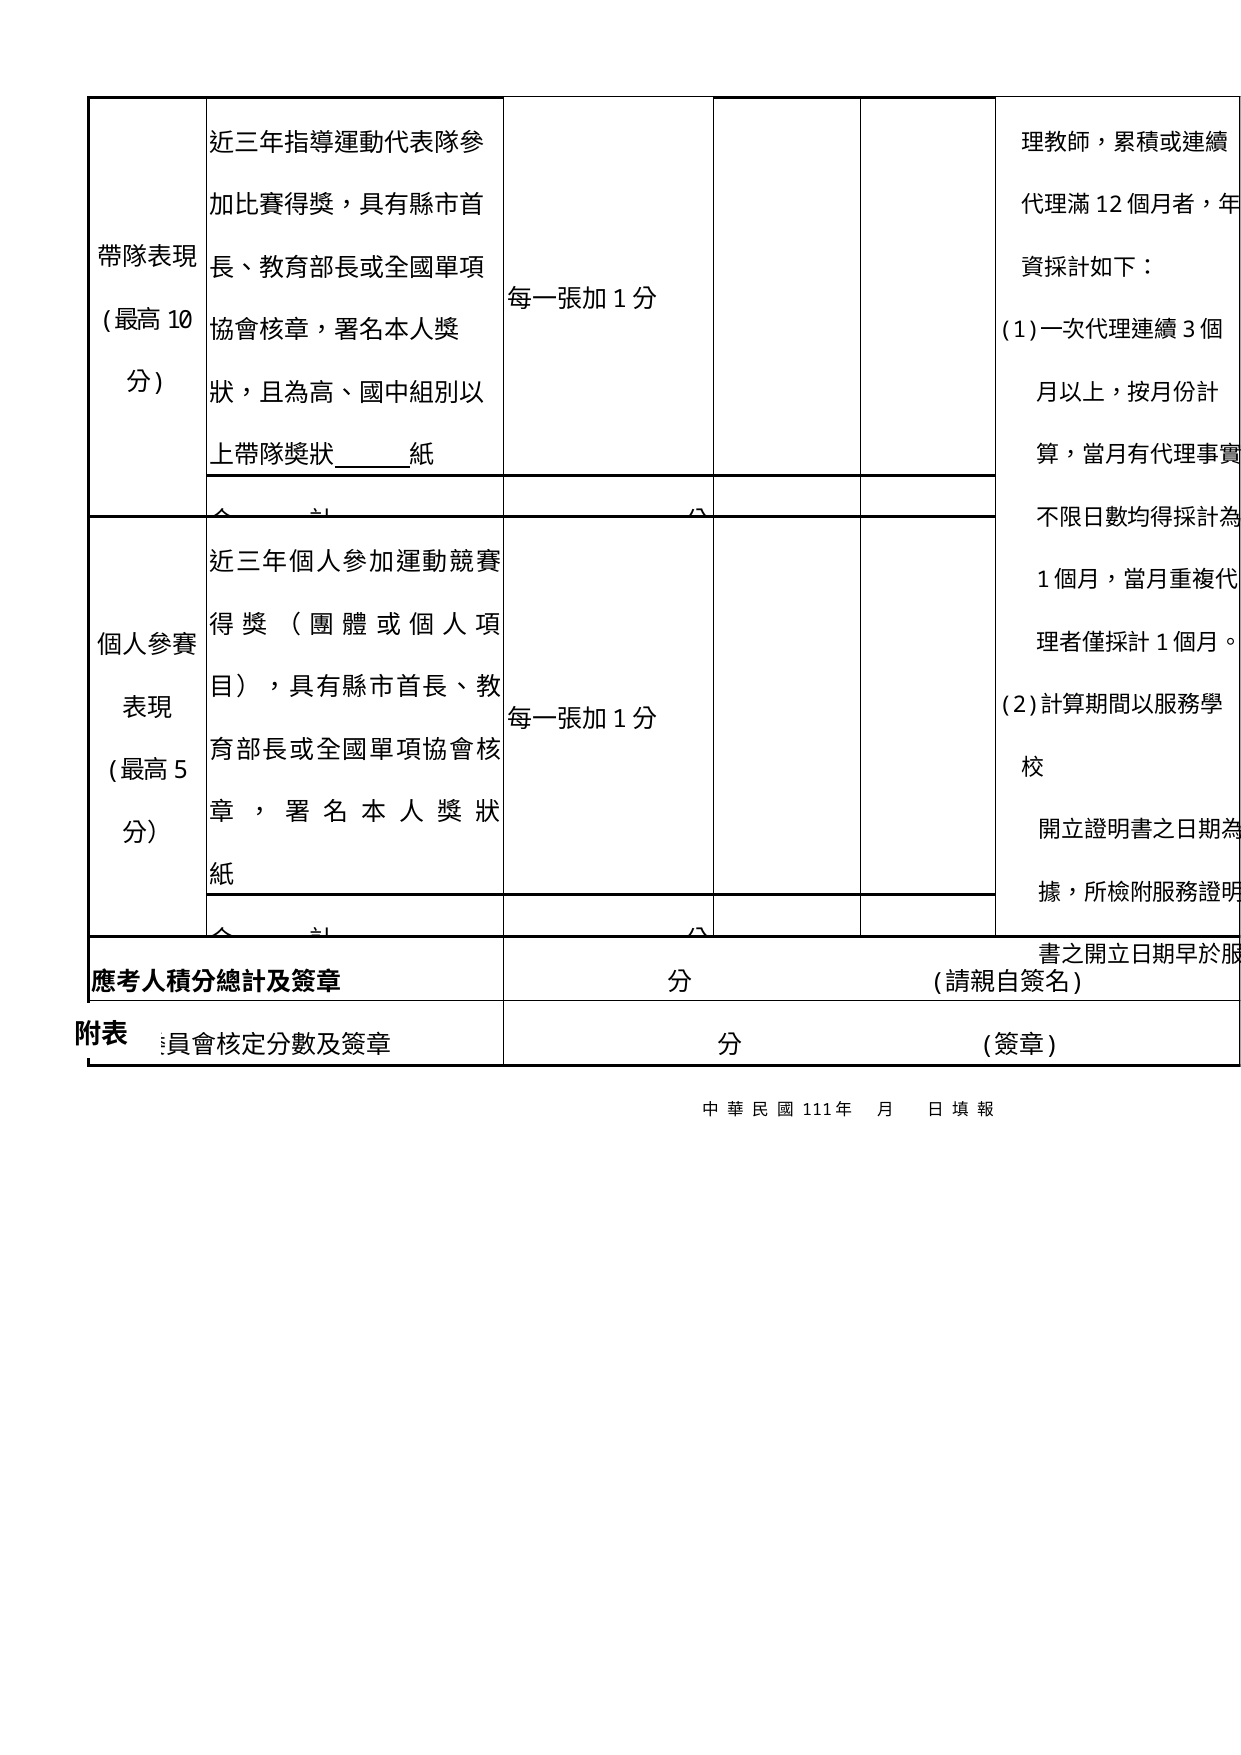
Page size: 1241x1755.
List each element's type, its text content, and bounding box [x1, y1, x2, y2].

table_cell 1.英語能力依CEFR 語言能力參考指標給分。 2.年資採計至7月31日，留職停薪年資不予採計。 3.同一時間具有二種兼任行政職務經歷者，擇一採計。 4.未滿1年之兼行政職務年資，得合併計算，以較低之行政職務為採計基準核給分數。 5.曾任公私立國、高中學校3個月以上之代理教師，累積或連續代理滿12個月者，年資採計如下： (1)一次代理連續3個月以上，按月份計算，當月有代理事實不限日數均得採計為1個月，當月重複代理者僅採計1個月。 (2)計算期間以服務學校 開立證明書之日期為 據，所檢附服務證明 書之開立日期早於服 務迄日者，僅計算至 開立日期。 6. 證照： 各協會核發之教練、 裁判證、救生員、急 救員。 7.獎狀： (1)採計期間： 108年5月27日起至 111年5月26日。 (2)獎狀核發日期年月 未標示明確者，不予 採計。 [996, 97, 1239, 935]
table_cell 應考人積分總計及簽章 [90, 938, 503, 1000]
table_cell [861, 99, 995, 474]
table_cell 每一張加1分 [504, 97, 713, 474]
table_cell 近三年個人參加運動競賽得獎（團體或個人項目），具有縣市首長、教育部長或全國單項協會核章，署名本人獎狀 紙 [207, 518, 503, 893]
table_cell [714, 518, 860, 893]
text 中 華 民 國 111年 月 日 填 報 [60, 1005, 159, 1057]
table_cell 分 (請親自簽名) [504, 938, 1239, 1000]
table_cell 個人參賽表現 (最高5分） [90, 518, 206, 935]
table_cell 甄選委員會核定分數及簽章 [90, 1001, 503, 1064]
table_cell [714, 99, 860, 474]
table_cell 帶隊表現 (最高10分) [90, 99, 206, 515]
table_cell [714, 477, 860, 515]
table_cell 分 [504, 477, 713, 515]
table_cell 近三年指導運動代表隊參加比賽得獎，具有縣市首長、教育部長或全國單項協會核章，署名本人獎狀，且為高、國中組別以上帶隊奬狀 紙 [207, 99, 503, 474]
text 附表2 [74, 1012, 144, 1049]
table_cell [714, 896, 860, 935]
table_cell 分 [504, 896, 713, 935]
table_cell 合 計 [207, 477, 503, 515]
table_cell [861, 477, 995, 515]
table_cell 每一張加1分 [504, 518, 713, 893]
table_cell 分 (簽章) [504, 1001, 1239, 1064]
table_cell [861, 896, 995, 935]
text 中 華 民 國 111年 月 日 填 報 [114, 1067, 1152, 1129]
table_cell 合 計 [207, 896, 503, 935]
table_cell [861, 518, 995, 893]
